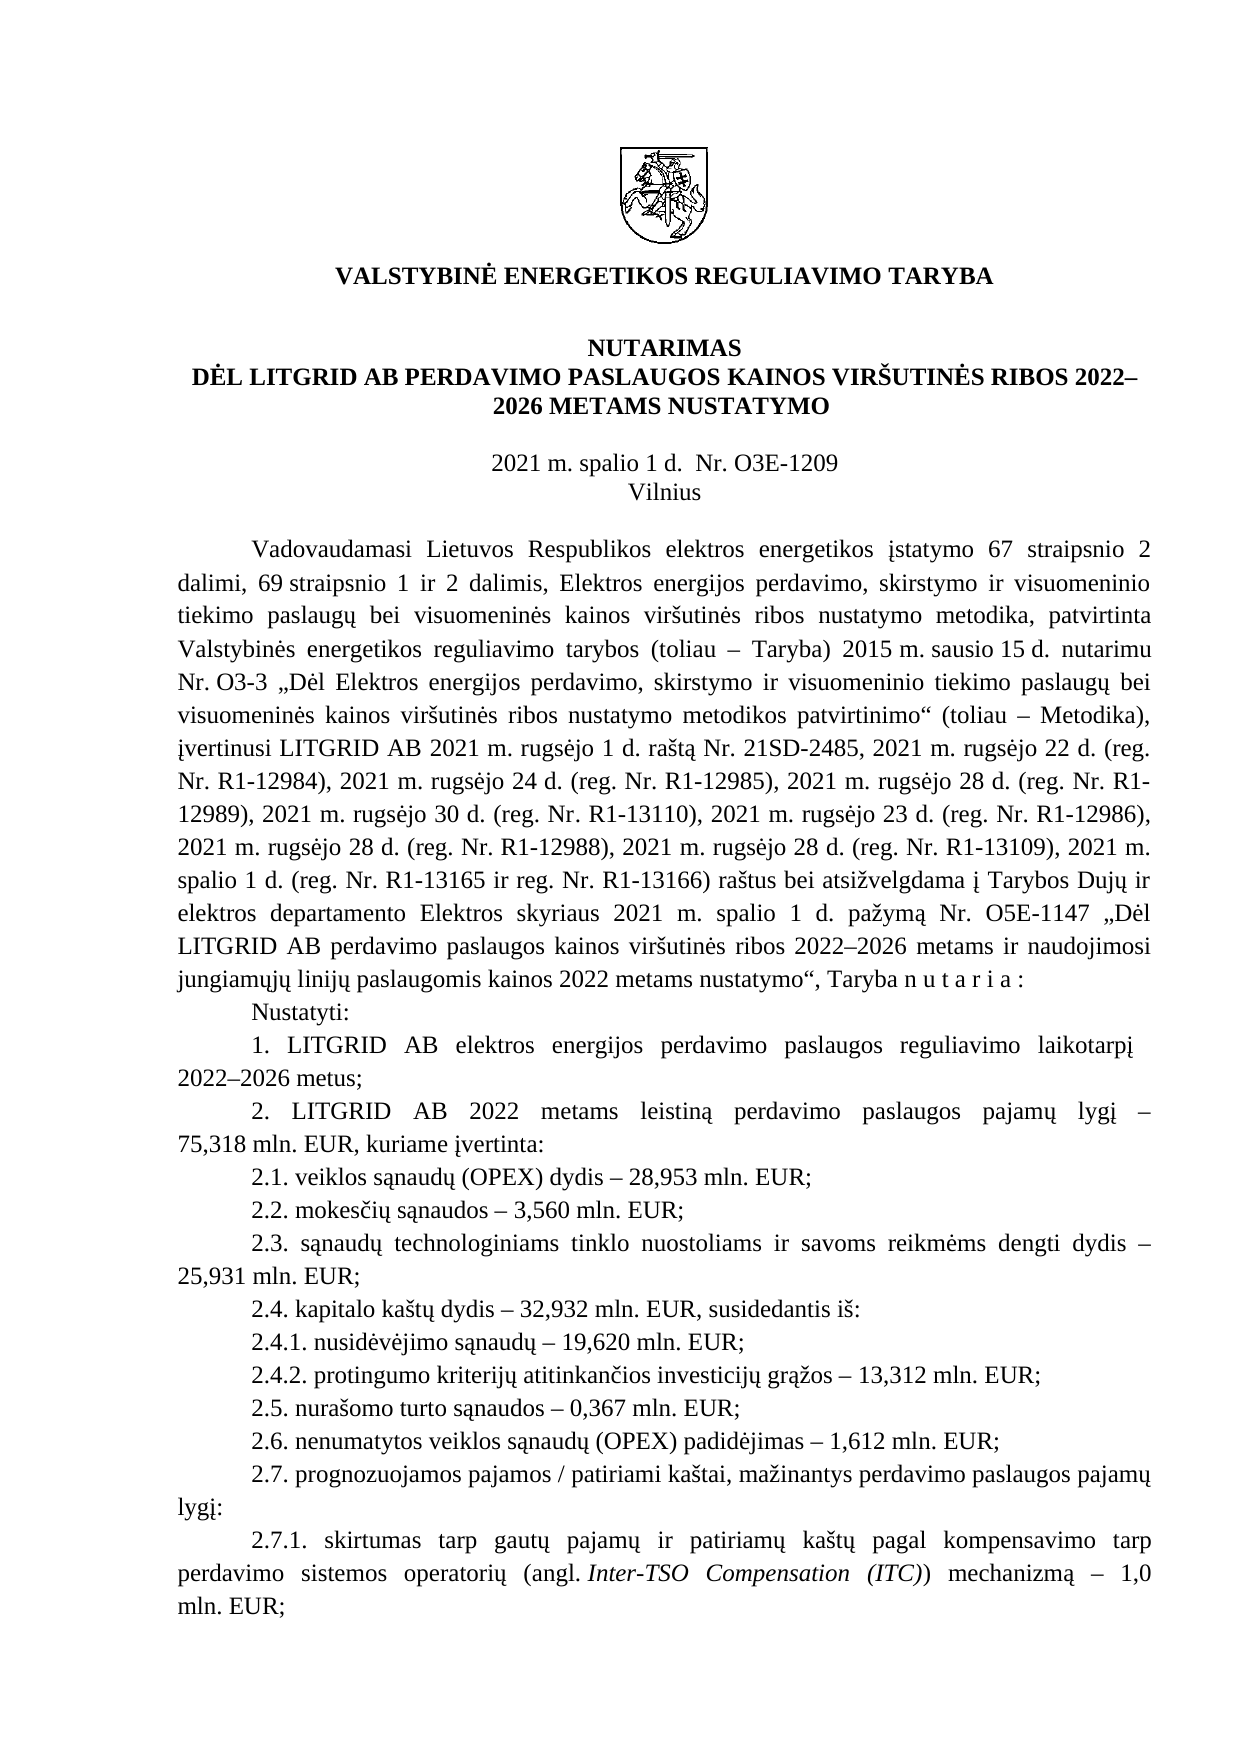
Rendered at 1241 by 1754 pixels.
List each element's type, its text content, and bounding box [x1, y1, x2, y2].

text VALSTYBINĖ ENERGETIKOS REGULIAVIMO TARYBA [177, 261, 1152, 290]
text Nustatyti: [177, 997, 1152, 1026]
text nutarimas [177, 333, 1152, 362]
text 1. LITGRID AB elektros energijos perdavimo paslaugos reguliavimo laikotarpį 2022–2026 metus; [177, 1030, 1152, 1092]
text 2. LITGRID AB 2022 metams leistiną perdavimo paslaugos pajamų lygį – 75,318 mln. EUR, kuriame įvertinta: [177, 1096, 1152, 1158]
text Vilnius [177, 477, 1152, 506]
text 2.7.1. skirtumas tarp gautų pajamų ir patiriamų kaštų pagal kompensavimo tarp perdavimo sistemos operatorių (angl. Inter-TSO Compensation (ITC)) mechanizmą – 1,0 mln. EUR; [177, 1525, 1152, 1620]
text DĖL litgrid ab perdavimo PASLAUGOS kainOS viršutinĖS ribOS 2022‒2026 metams nustatymo [177, 362, 1152, 419]
text Vadovaudamasi Lietuvos Respublikos elektros energetikos įstatymo 67 straipsnio 2 dalimi, 69 straipsnio 1 ir 2 dalimis, Elektros energijos perdavimo, skirstymo ir visuomeninio tiekimo paslaugų bei visuomeninės kainos viršutinės ribos nustatymo metodika, patvirtinta Valstybinės energetikos reguliavimo tarybos (toliau ‒ Taryba) 2015 m. sausio 15 d. nutarimu Nr. O3-3 „Dėl Elektros energijos perdavimo, skirstymo ir visuomeninio tiekimo paslaugų bei visuomeninės kainos viršutinės ribos nustatymo metodikos patvirtinimo“ (toliau – Metodika), įvertinusi LITGRID AB 2021 m. rugsėjo 1 d. raštą Nr. 21SD-2485, 2021 m. rugsėjo 22 d. (reg. Nr. R1-12984), 2021 m. rugsėjo 24 d. (reg. Nr. R1-12985), 2021 m. rugsėjo 28 d. (reg. Nr. R1-12989), 2021 m. rugsėjo 30 d. (reg. Nr. R1-13110), 2021 m. rugsėjo 23 d. (reg. Nr. R1-12986), 2021 m. rugsėjo 28 d. (reg. Nr. R1-12988), 2021 m. rugsėjo 28 d. (reg. Nr. R1-13109), 2021 m. spalio 1 d. (reg. Nr. R1-13165 ir reg. Nr. R1-13166) raštus bei atsižvelgdama į Tarybos Dujų ir elektros departamento Elektros skyriaus 2021 m. spalio 1 d. pažymą Nr. O5E-1147 „Dėl LITGRID AB perdavimo paslaugos kainos viršutinės ribos 2022‒2026 metams ir naudojimosi jungiamųjų linijų paslaugomis kainos 2022 metams nustatymo“, Taryba nutaria: [177, 534, 1152, 993]
text 2021 m. spalio 1 d. Nr. O3E-1209 [177, 448, 1152, 477]
text 2.4. kapitalo kaštų dydis – 32,932 mln. EUR, susidedantis iš: [177, 1294, 1152, 1323]
text 2.5. nurašomo turto sąnaudos – 0,367 mln. EUR; [177, 1393, 1152, 1422]
text 2.3. sąnaudų technologiniams tinklo nuostoliams ir savoms reikmėms dengti dydis – 25,931 mln. EUR; [177, 1228, 1152, 1290]
text 2.1. veiklos sąnaudų (OPEX) dydis – 28,953 mln. EUR; [177, 1162, 1152, 1191]
text 2.4.1. nusidėvėjimo sąnaudų – 19,620 mln. EUR; [177, 1327, 1152, 1356]
text 2.4.2. protingumo kriterijų atitinkančios investicijų grąžos – 13,312 mln. EUR; [177, 1360, 1152, 1389]
text 2.6. nenumatytos veiklos sąnaudų (OPEX) padidėjimas – 1,612 mln. EUR; [177, 1426, 1152, 1455]
text 2.2. mokesčių sąnaudos – 3,560 mln. EUR; [177, 1195, 1152, 1224]
text 2.7. prognozuojamos pajamos / patiriami kaštai, mažinantys perdavimo paslaugos pajamų lygį: [177, 1459, 1152, 1521]
